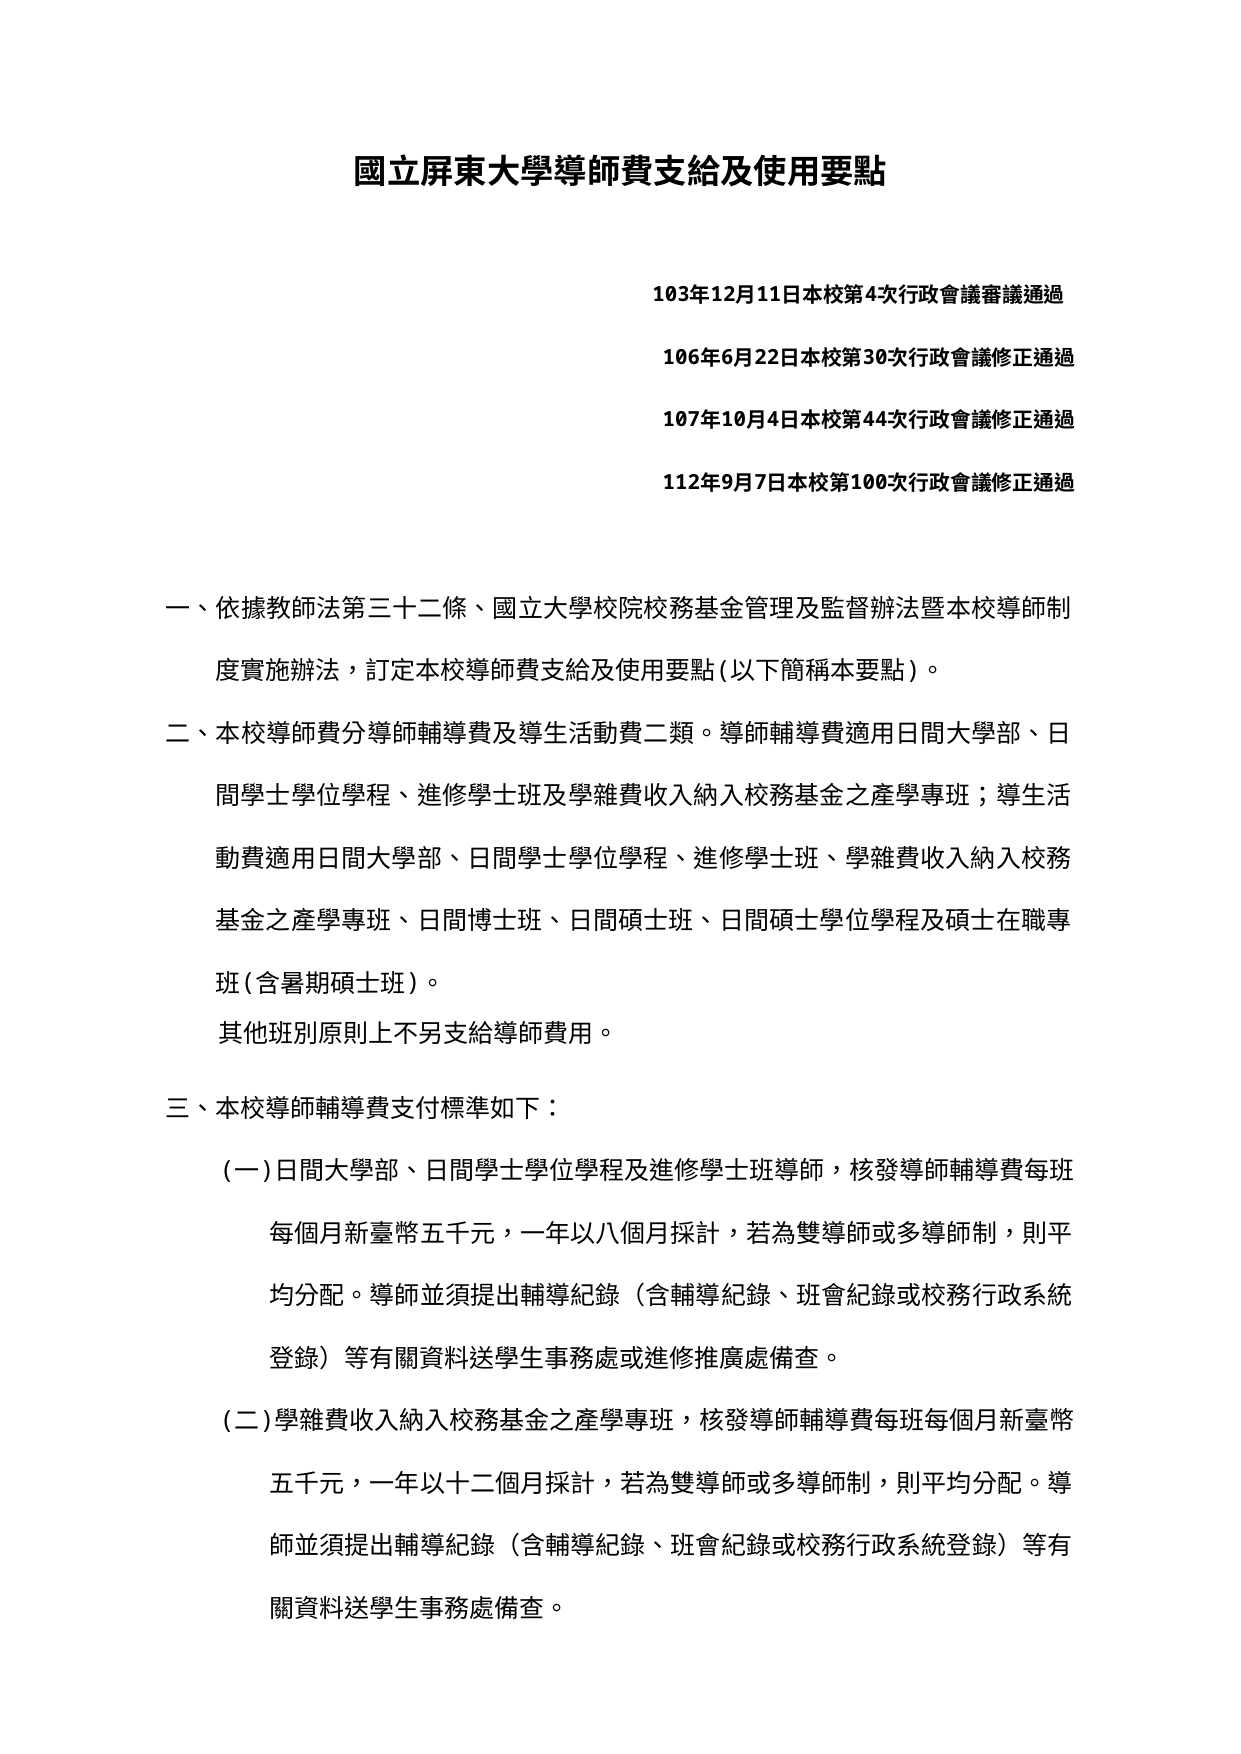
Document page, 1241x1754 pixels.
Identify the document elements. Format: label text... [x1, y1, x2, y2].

text 107年10月4日本校第44次行政會議修正通過 [165, 377, 1075, 439]
text 其他班別原則上不另支給導師費用。 [218, 1002, 1075, 1052]
text (二)學雜費收入納入校務基金之產學專班，核發導師輔導費每班每個月新臺幣五千元，一年以十二個月採計，若為雙導師或多導師制，則平均分配。導師並須提出輔導紀錄（含輔導紀錄、班會紀錄或校務行政系統登錄）等有關資料送學生事務處備查。 [219, 1377, 1075, 1627]
text 二、本校導師費分導師輔導費及導生活動費二類。導師輔導費適用日間大學部、日間學士學位學程、進修學士班及學雜費收入納入校務基金之產學專班；導生活動費適用日間大學部、日間學士學位學程、進修學士班、學雜費收入納入校務基金之產學專班、日間博士班、日間碩士班、日間碩士學位學程及碩士在職專班(含暑期碩士班)。 [165, 689, 1075, 1002]
text 三、本校導師輔導費支付標準如下： [165, 1064, 1075, 1127]
text 103年12月11日本校第4次行政會議審議通過 [165, 252, 1075, 314]
text 國立屏東大學導師費支給及使用要點 [165, 127, 1075, 189]
text 一、依據教師法第三十二條、國立大學校院校務基金管理及監督辦法暨本校導師制度實施辦法，訂定本校導師費支給及使用要點(以下簡稱本要點)。 [165, 564, 1075, 689]
text 106年6月22日本校第30次行政會議修正通過 [165, 314, 1075, 377]
text 112年9月7日本校第100次行政會議修正通過 [165, 439, 1075, 502]
text (一)日間大學部、日間學士學位學程及進修學士班導師，核發導師輔導費每班每個月新臺幣五千元，一年以八個月採計，若為雙導師或多導師制，則平均分配。導師並須提出輔導紀錄（含輔導紀錄、班會紀錄或校務行政系統登錄）等有關資料送學生事務處或進修推廣處備查。 [219, 1127, 1075, 1377]
